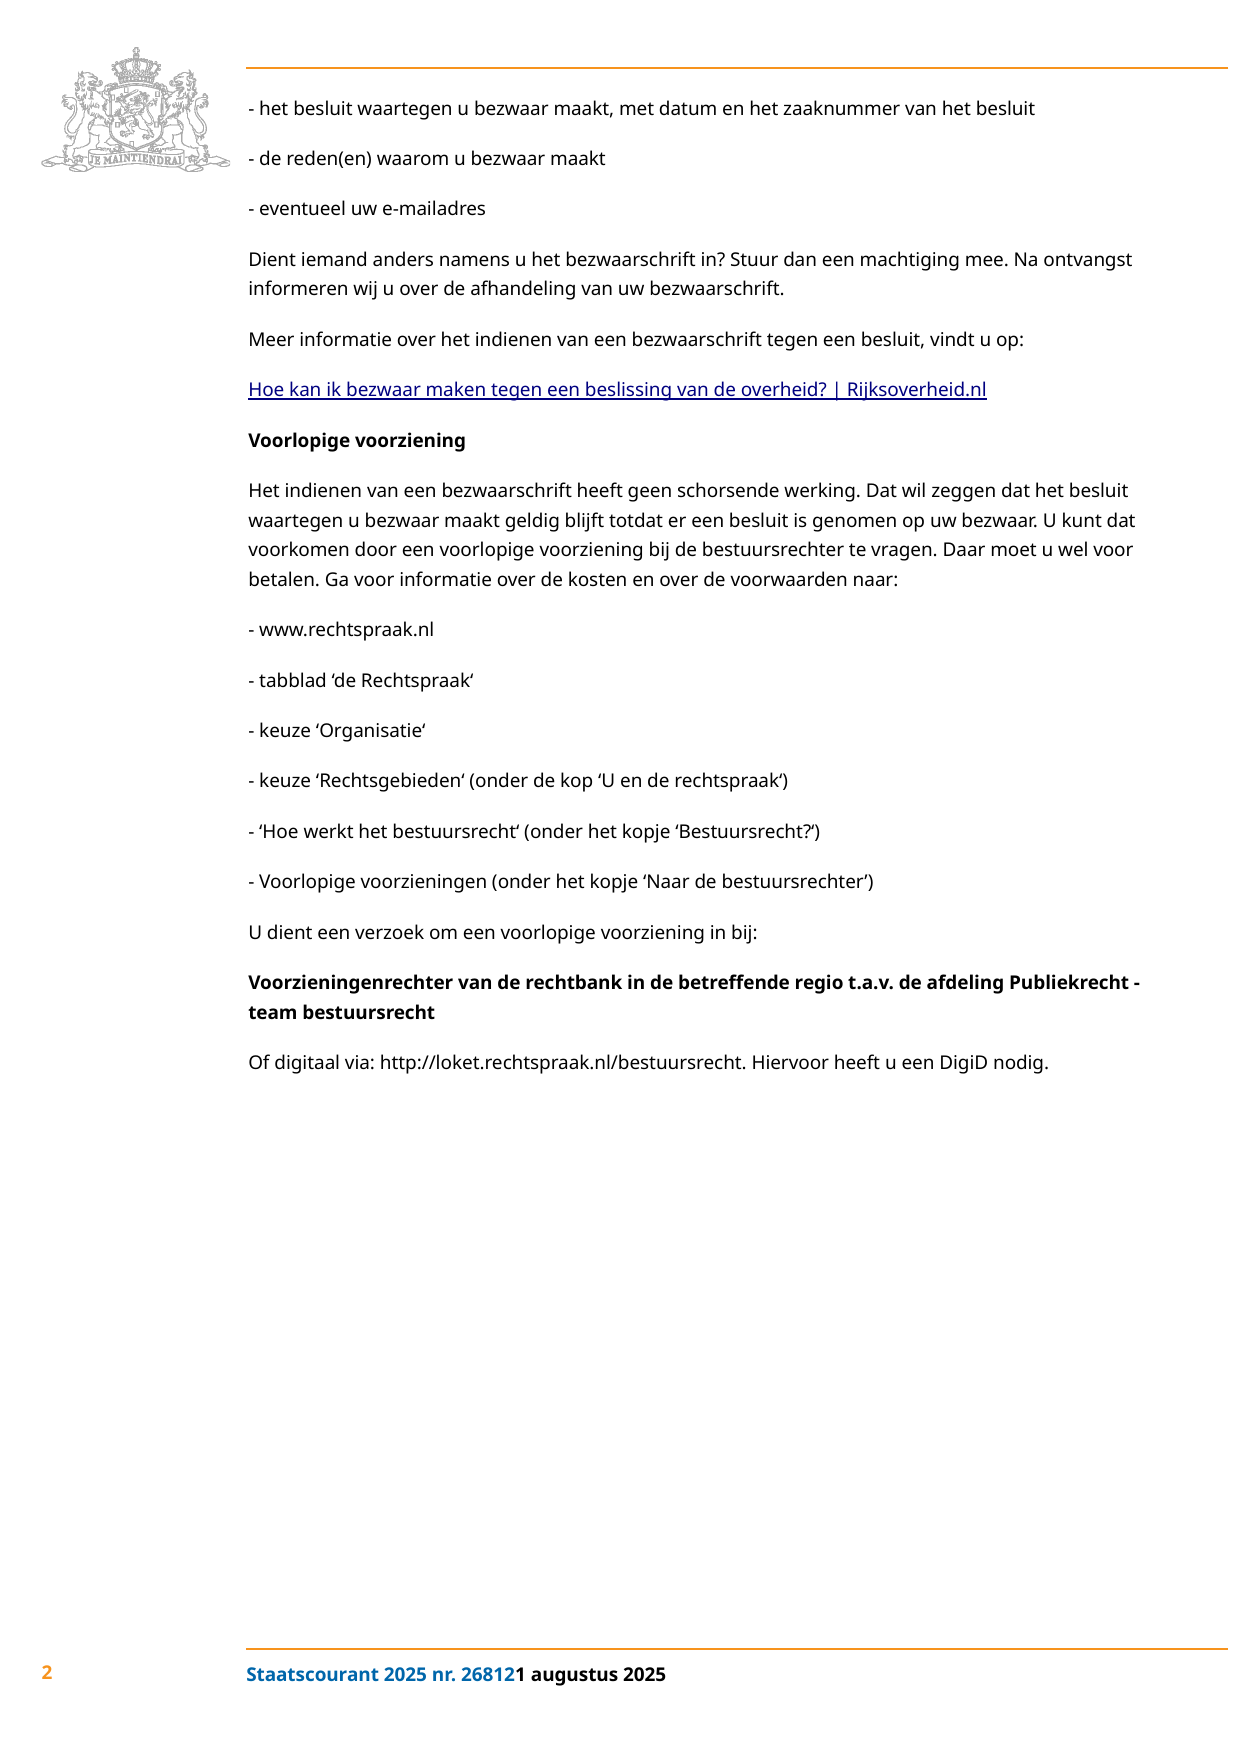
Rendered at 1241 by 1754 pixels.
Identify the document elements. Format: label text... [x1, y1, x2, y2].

picture [41, 47, 231, 172]
text Meer informatie over het indienen van een bezwaarschrift tegen een besluit, vindt u op: [248, 326, 1152, 352]
text Hoe kan ik bezwaar maken tegen een beslissing van de overheid? | Rijksoverheid.nl [248, 376, 1152, 402]
text - www.rechtspraak.nl [248, 616, 1152, 642]
text Voorzieningenrechter van de rechtbank in de betreffende regio t.a.v. de afdeling Publiekrecht - team bestuursrecht [248, 969, 1152, 1025]
text - tabblad ‘de Rechtspraak‘ [248, 667, 1152, 693]
text - Voorlopige voorzieningen (onder het kopje ‘Naar de bestuursrechter’) [248, 868, 1152, 894]
text - keuze ‘Rechtsgebieden‘ (onder de kop ‘U en de rechtspraak‘) [248, 768, 1152, 793]
text Dient iemand anders namens u het bezwaarschrift in? Stuur dan een machtiging mee. Na ontvangst informeren wij u over de afhandeling van uw bezwaarschrift. [248, 246, 1152, 301]
text - de reden(en) waarom u bezwaar maakt [248, 145, 1152, 171]
text Het indienen van een bezwaarschrift heeft geen schorsende werking. Dat wil zeggen dat het besluit waartegen u bezwaar maakt geldig blijft totdat er een besluit is genomen op uw bezwaar. U kunt dat voorkomen door een voorlopige voorziening bij de bestuursrechter te vragen. Daar moet u wel voor betalen. Ga voor informatie over de kosten en over de voorwaarden naar: [248, 477, 1152, 592]
text - keuze ‘Organisatie‘ [248, 717, 1152, 743]
text Of digitaal via: http://loket.rechtspraak.nl/bestuursrecht. Hiervoor heeft u een DigiD nodig. [248, 1049, 1152, 1075]
text - eventueel uw e-mailadres [248, 196, 1152, 221]
text - ‘Hoe werkt het bestuursrecht‘ (onder het kopje ‘Bestuursrecht?‘) [248, 818, 1152, 844]
text U dient een verzoek om een voorlopige voorziening in bij: [248, 919, 1152, 945]
text - het besluit waartegen u bezwaar maakt, met datum en het zaaknummer van het besluit [248, 95, 1152, 121]
text Voorlopige voorziening [248, 427, 1152, 453]
